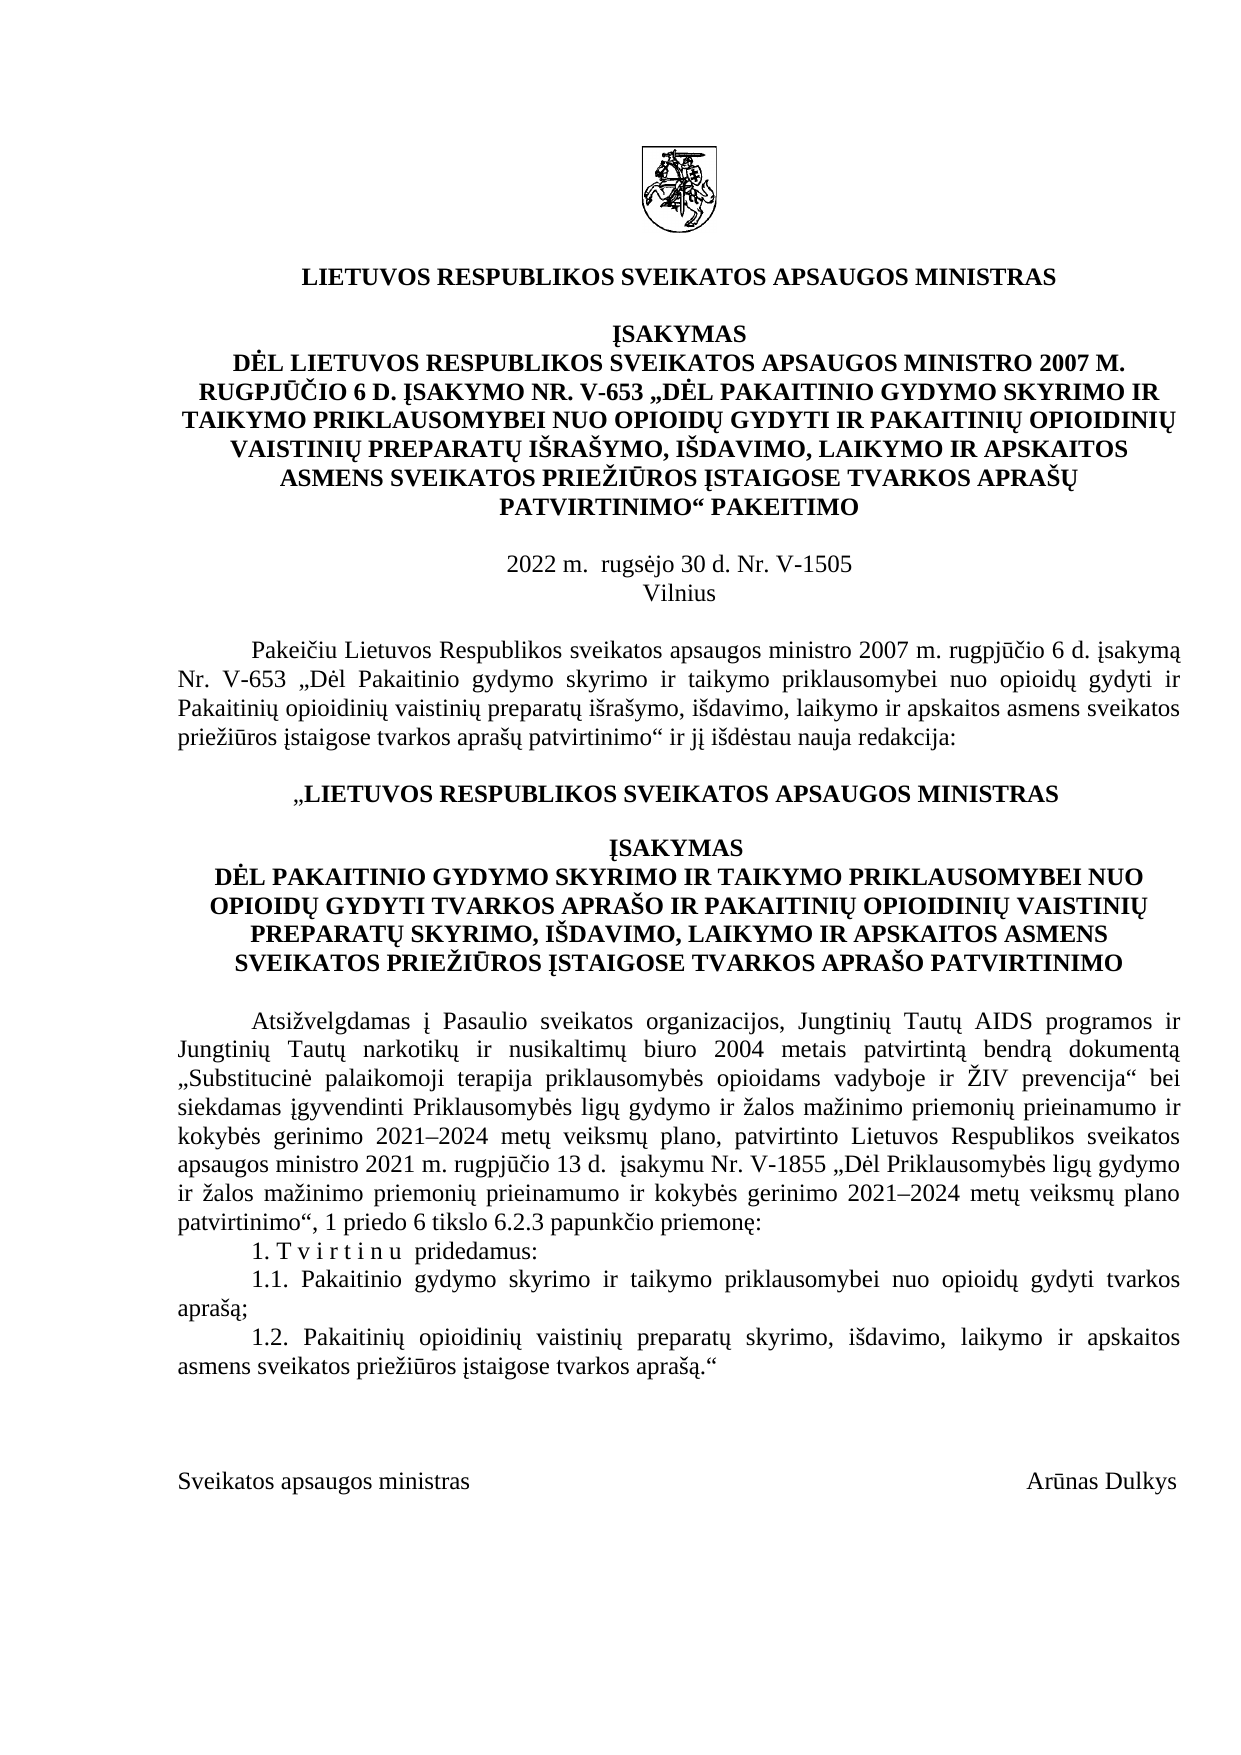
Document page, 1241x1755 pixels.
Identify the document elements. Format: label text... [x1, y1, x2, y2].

text ĮSAKYMAS [177, 319, 1181, 348]
text Pakeičiu Lietuvos Respublikos sveikatos apsaugos ministro 2007 m. rugpjūčio 6 d. įsakymą Nr. V-653 „Dėl Pakaitinio gydymo skyrimo ir taikymo priklausomybei nuo opioidų gydyti ir Pakaitinių opioidinių vaistinių preparatų išrašymo, išdavimo, laikymo ir apskaitos asmens sveikatos priežiūros įstaigose tvarkos aprašų patvirtinimo“ ir jį išdėstau nauja redakcija: [177, 635, 1181, 750]
text Sveikatos apsaugos ministras Arūnas Dulkys [177, 1466, 1181, 1494]
text 1.2. Pakaitinių opioidinių vaistinių preparatų skyrimo, išdavimo, laikymo ir apskaitos asmens sveikatos priežiūros įstaigose tvarkos aprašą.“ [177, 1322, 1181, 1379]
text Vilnius [177, 578, 1181, 607]
text Atsižvelgdamas į Pasaulio sveikatos organizacijos, Jungtinių Tautų AIDS programos ir Jungtinių Tautų narkotikų ir nusikaltimų biuro 2004 metais patvirtintą bendrą dokumentą „Substitucinė palaikomoji terapija priklausomybės opioidams vadyboje ir ŽIV prevencija“ bei siekdamas įgyvendinti Priklausomybės ligų gydymo ir žalos mažinimo priemonių prieinamumo ir kokybės gerinimo 2021–2024 metų veiksmų plano, patvirtinto Lietuvos Respublikos sveikatos apsaugos ministro 2021 m. rugpjūčio 13 d. įsakymu Nr. V-1855 „Dėl Priklausomybės ligų gydymo ir žalos mažinimo priemonių prieinamumo ir kokybės gerinimo 2021–2024 metų veiksmų plano patvirtinimo“, 1 priedo 6 tikslo 6.2.3 papunkčio priemonę: [177, 1006, 1181, 1236]
text ĮSAKYMAS [177, 833, 1181, 862]
text 2022 m. rugsėjo 30 d. Nr. V-1505 [177, 549, 1181, 578]
text 1. Tvirtinu pridedamus: [177, 1236, 1181, 1264]
text 1.1. Pakaitinio gydymo skyrimo ir taikymo priklausomybei nuo opioidų gydyti tvarkos aprašą; [177, 1264, 1181, 1322]
text DĖL LIETUVOS RESPUBLIKOS SVEIKATOS APSAUGOS MINISTRO 2007 M. RUGPJŪČIO 6 D. ĮSAKYMO NR. V-653 „DĖL PAKAITINIO GYDYMO SKYRIMO IR TAIKYMO PRIKLAUSOMYBEI NUO OPIOIDŲ GYDYTI IR PAKAITINIŲ OPIOIDINIŲ VAISTINIŲ PREPARATŲ IŠRAŠYMO, IŠDAVIMO, LAIKYMO IR APSKAITOS ASMENS SVEIKATOS PRIEŽIŪROS ĮSTAIGOSE TVARKOS APRAŠŲ PATVIRTINIMO“ PAKEITIMO [177, 348, 1181, 520]
text LIETUVOS RESPUBLIKOS SVEIKATOS APSAUGOS MINISTRAS [177, 262, 1181, 290]
text DĖL PAKAITINIO GYDYMO SKYRIMO IR TAIKYMO PRIKLAUSOMYBEI NUO OPIOIDŲ GYDYTI TVARKOS APRAŠO IR PAKAITINIŲ OPIOIDINIŲ VAISTINIŲ PREPARATŲ SKYRIMO, IŠDAVIMO, LAIKYMO IR APSKAITOS ASMENS SVEIKATOS PRIEŽIŪROS ĮSTAIGOSE TVARKOS APRAŠO PATVIRTINIMO [177, 862, 1181, 977]
text „LIETUVOS RESPUBLIKOS SVEIKATOS APSAUGOS MINISTRAS [177, 779, 1181, 808]
